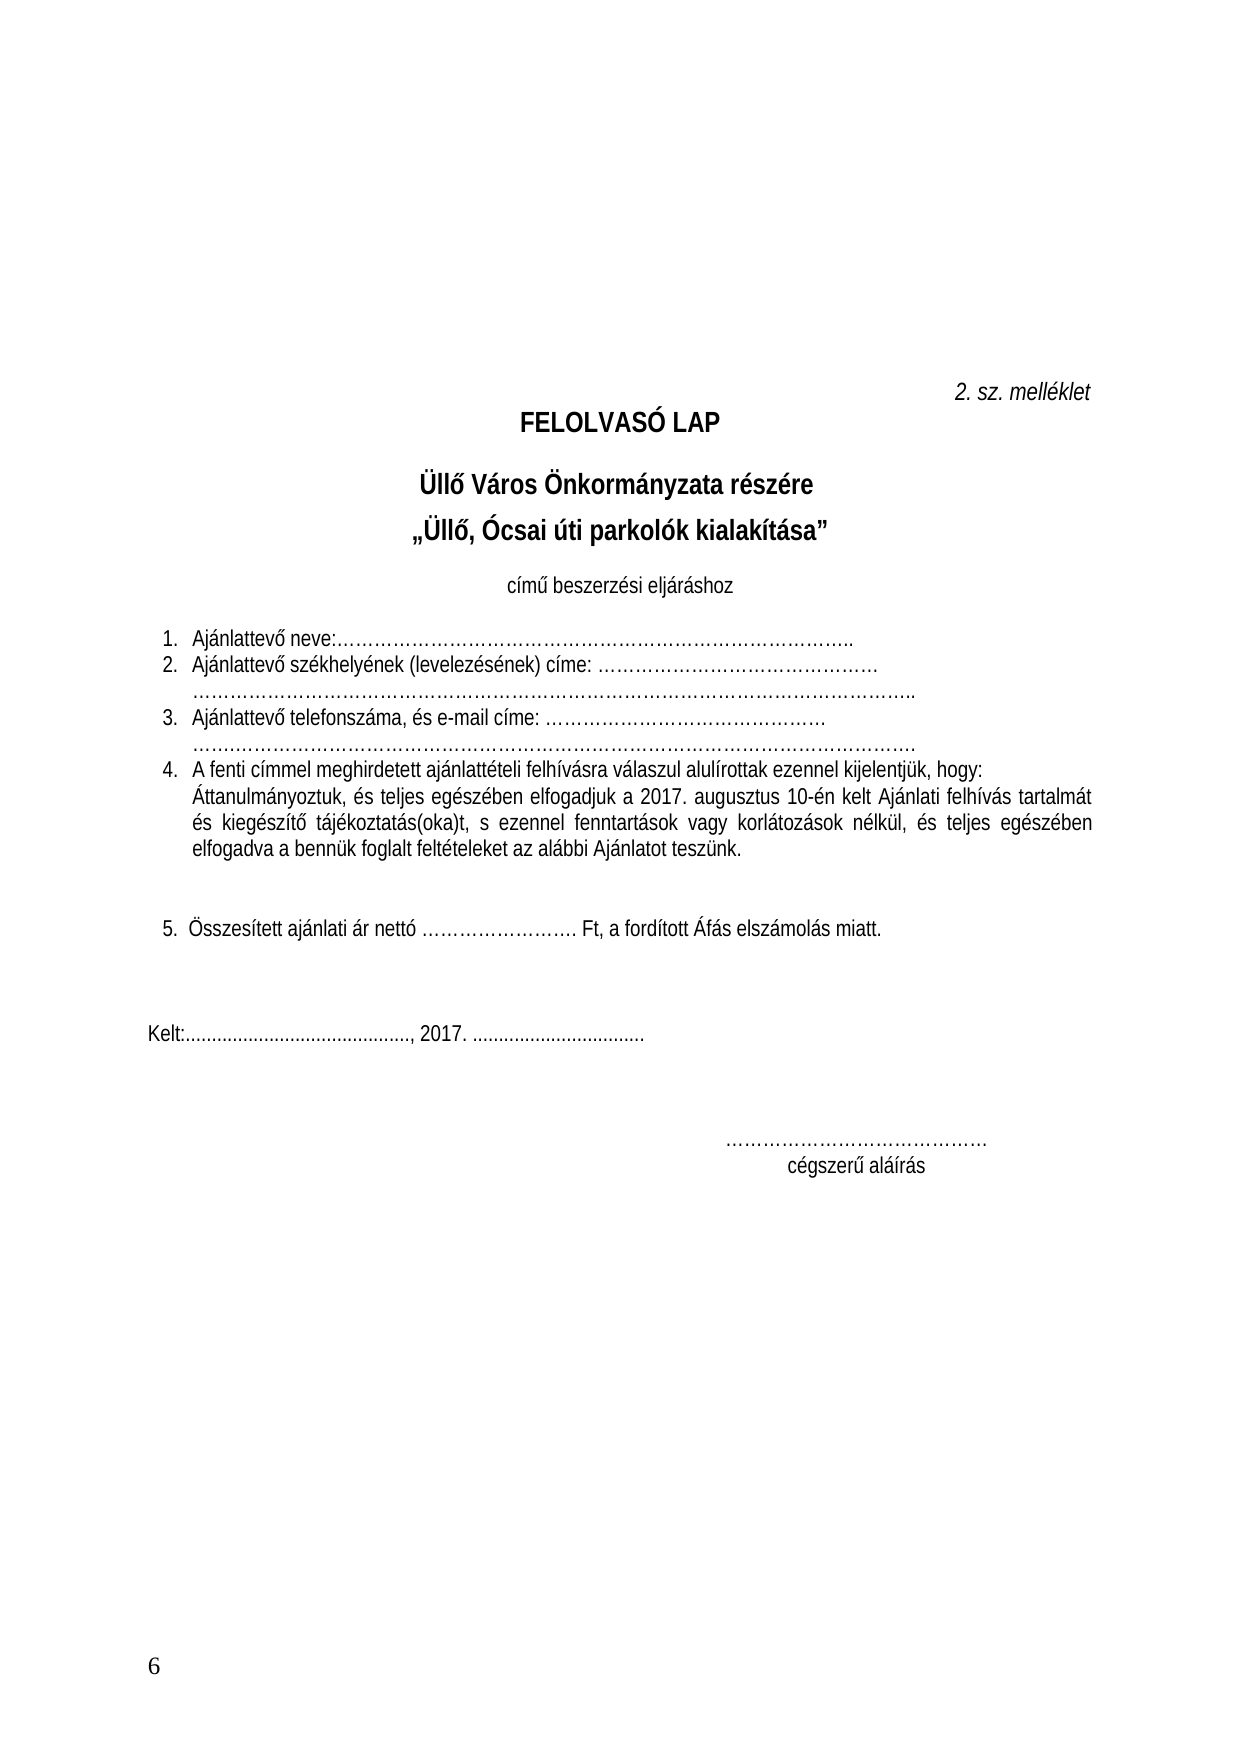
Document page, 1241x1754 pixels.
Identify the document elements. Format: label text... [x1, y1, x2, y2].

text Üllő Város Önkormányzata részére [148, 467, 1093, 501]
text 1. Ajánlattevő neve:……………………………………………………………………….. [162, 624, 1093, 651]
text 5. Összesített ajánlati ár nettó ……………………. Ft, a fordított Áfás elszámolás miatt. [162, 914, 1093, 941]
subtitle 2. sz. melléklet [223, 377, 1093, 405]
text …………………………………… [148, 1125, 1142, 1152]
text cégszerű aláírás [148, 1152, 1142, 1178]
subtitle Kelt:..........................................., 2017. ................................. [148, 1020, 1142, 1046]
text Áttanulmányoztuk, és teljes egészében elfogadjuk a 2017. augusztus 10-én kelt Ajánlati felhívás tartalmát és kiegészítő tájékoztatás(oka)t, s ezennel fenntartások vagy korlátozások nélkül, és teljes egészében elfogadva a bennük foglalt feltételeket az alábbi Ajánlatot teszünk. [162, 783, 1093, 862]
text …….………………………………………………………………………………………………. [162, 730, 1093, 756]
text 3. Ajánlattevő telefonszáma, és e-mail címe: ……………………………………… [162, 704, 1093, 730]
text 2. Ajánlattevő székhelyének (levelezésének) címe: ……………………………………… [162, 651, 1093, 677]
text 4. A fenti címmel meghirdetett ajánlattételi felhívásra válaszul alulírottak ezennel kijelentjük, hogy: [162, 756, 1093, 783]
text „Üllő, Ócsai úti parkolók kialakítása” [148, 513, 1093, 547]
subtitle FELOLVASÓ LAP [148, 405, 1093, 439]
text …………………………………………………………………………………………………….. [162, 677, 1093, 704]
text című beszerzési eljáráshoz [148, 572, 1093, 598]
